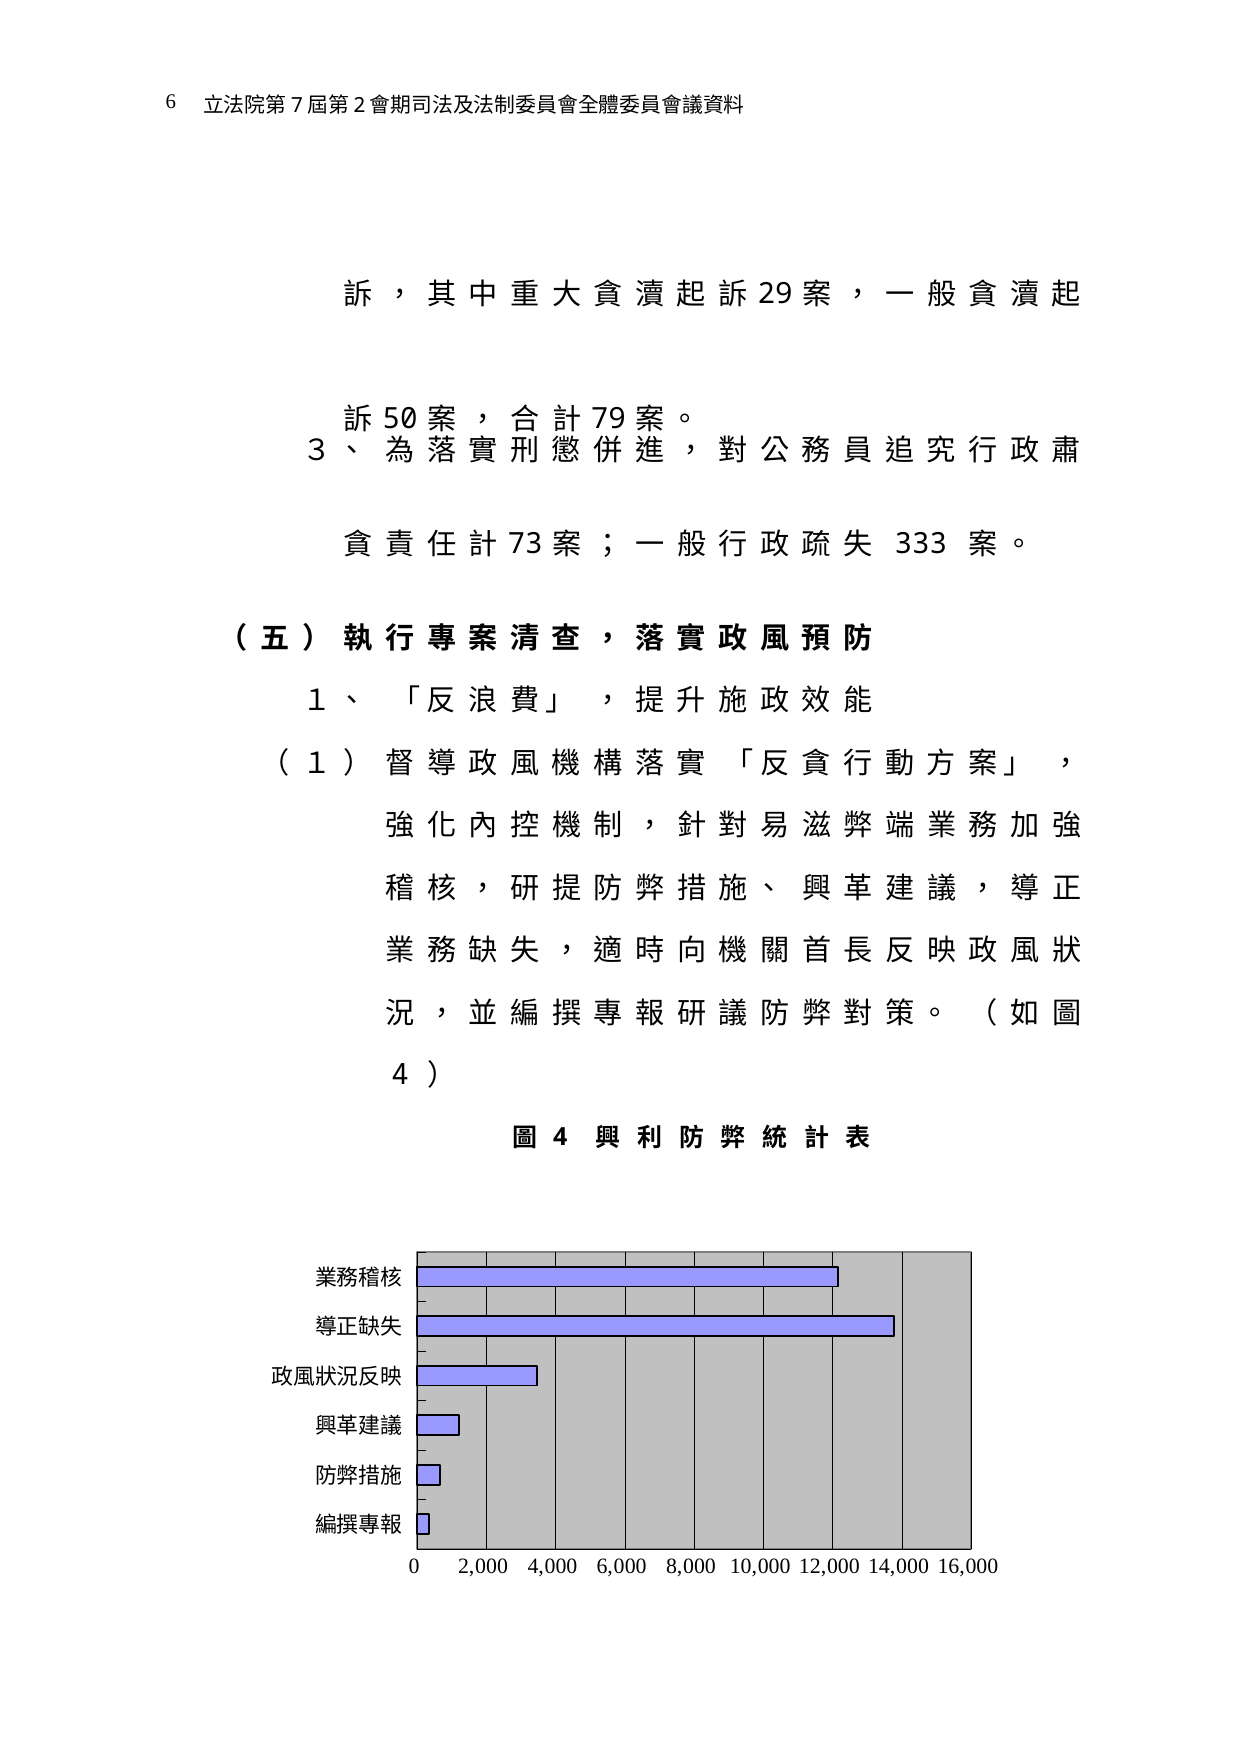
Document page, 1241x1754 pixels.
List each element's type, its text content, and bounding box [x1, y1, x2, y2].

text 圖4 興利防弊統計表 [258, 1094, 1087, 1156]
text （１）督導政風機構落實「反貪行動方案」，強化內控機制，針對易滋弊端業務加強稽核，研提防弊措施、興革建議，導正業務缺失，適時向機關首長反映政風狀況，並編撰專報研議防弊對策。（如圖4） [252, 719, 1087, 1094]
text ２、各級政風機構移送貪瀆案件經提起公訴，其中重大貪瀆起訴29案，一般貪瀆起訴50案，合計79案。 [258, 219, 1087, 406]
text ３、為落實刑懲併進，對公務員追究行政肅貪責任計73案；一般行政疏失333案。 [258, 406, 1087, 531]
text （五）執行專案清查，落實政風預防 [171, 594, 1087, 656]
text １、「反浪費」，提升施政效能 [258, 656, 1087, 719]
